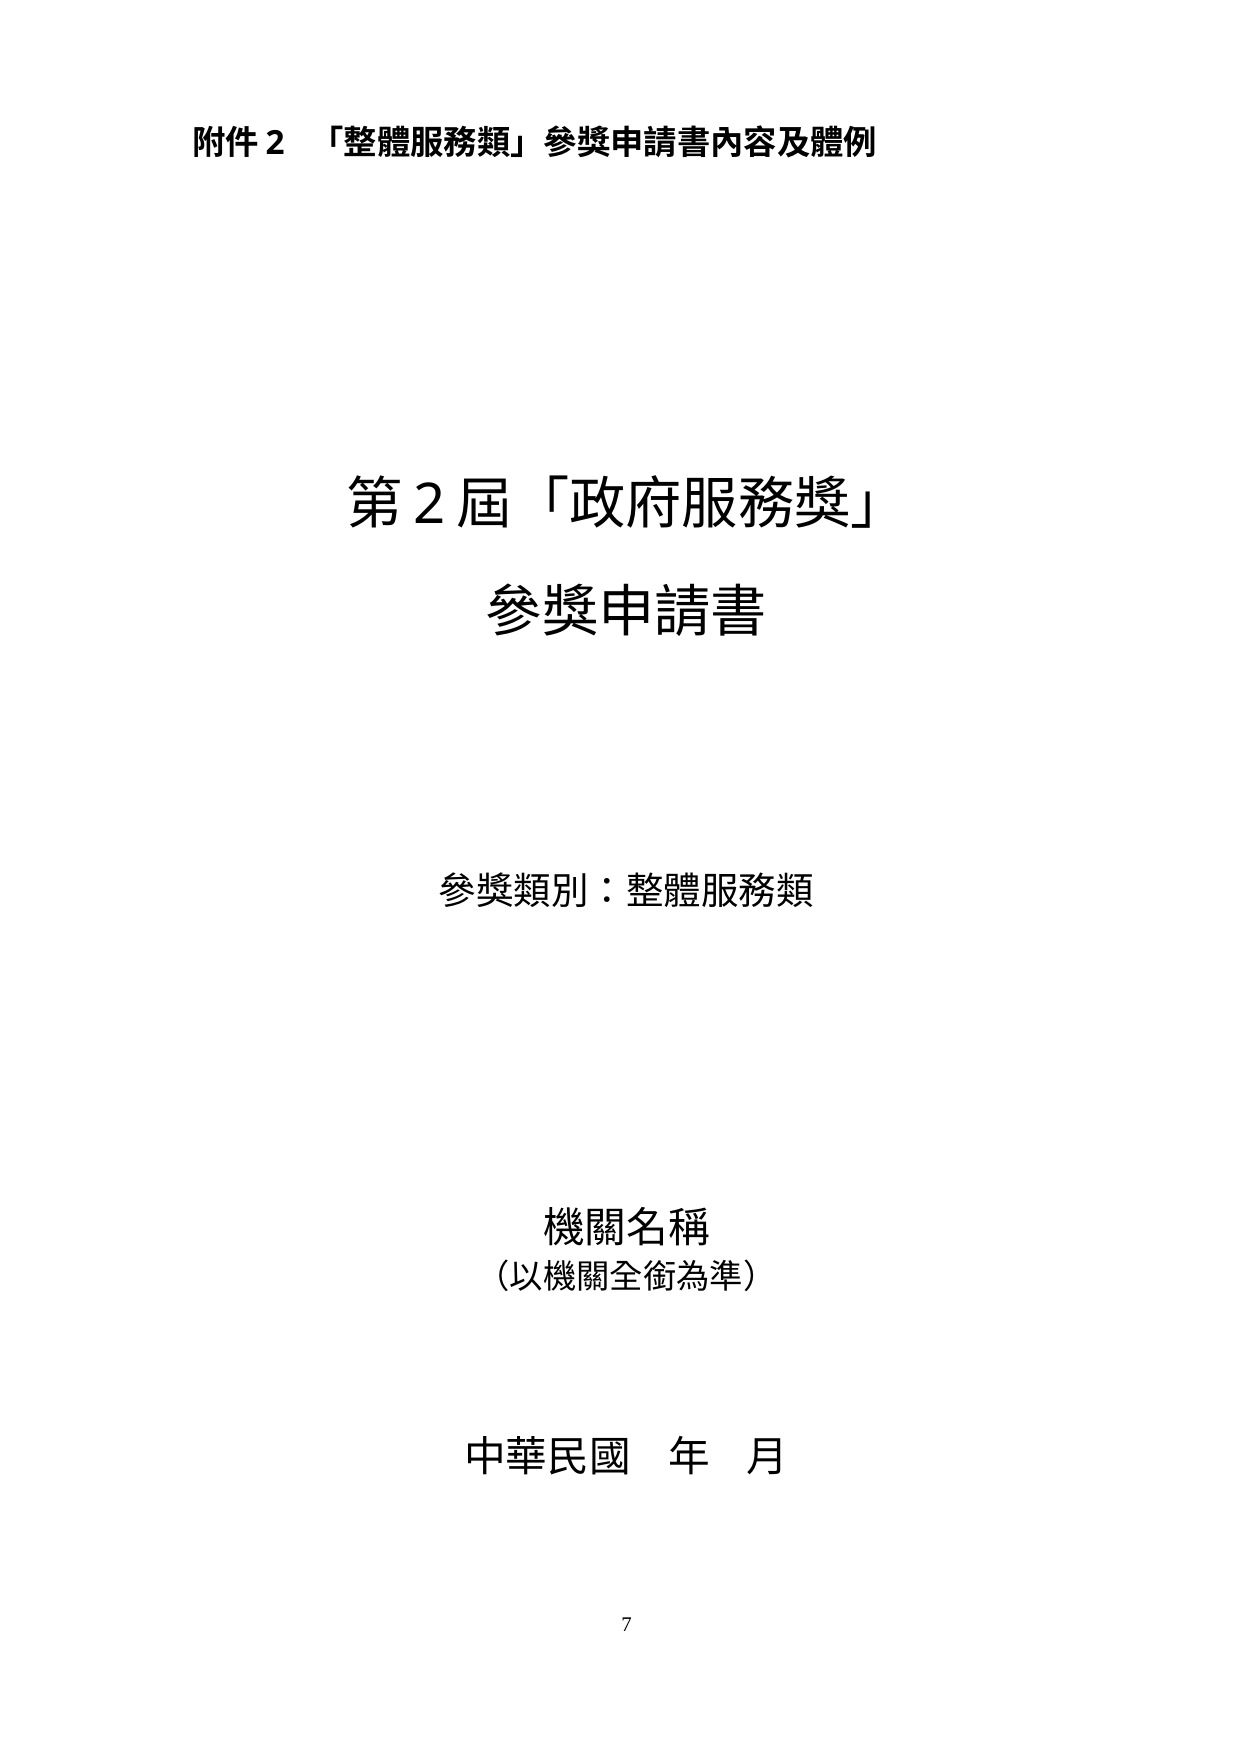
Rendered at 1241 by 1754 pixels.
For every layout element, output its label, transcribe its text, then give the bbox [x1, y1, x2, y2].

text （以機關全銜為準） [177, 1251, 1075, 1297]
text 附件2 「整體服務類」參獎申請書內容及體例 [192, 118, 1075, 164]
text 第2屆「政府服務獎」 [177, 476, 1075, 535]
text 中華民國 年 月 [177, 1435, 1075, 1481]
text 機關名稱 [177, 1206, 1075, 1251]
text 參獎申請書 [177, 585, 1075, 643]
text 參獎類別：整體服務類 [177, 868, 1075, 914]
